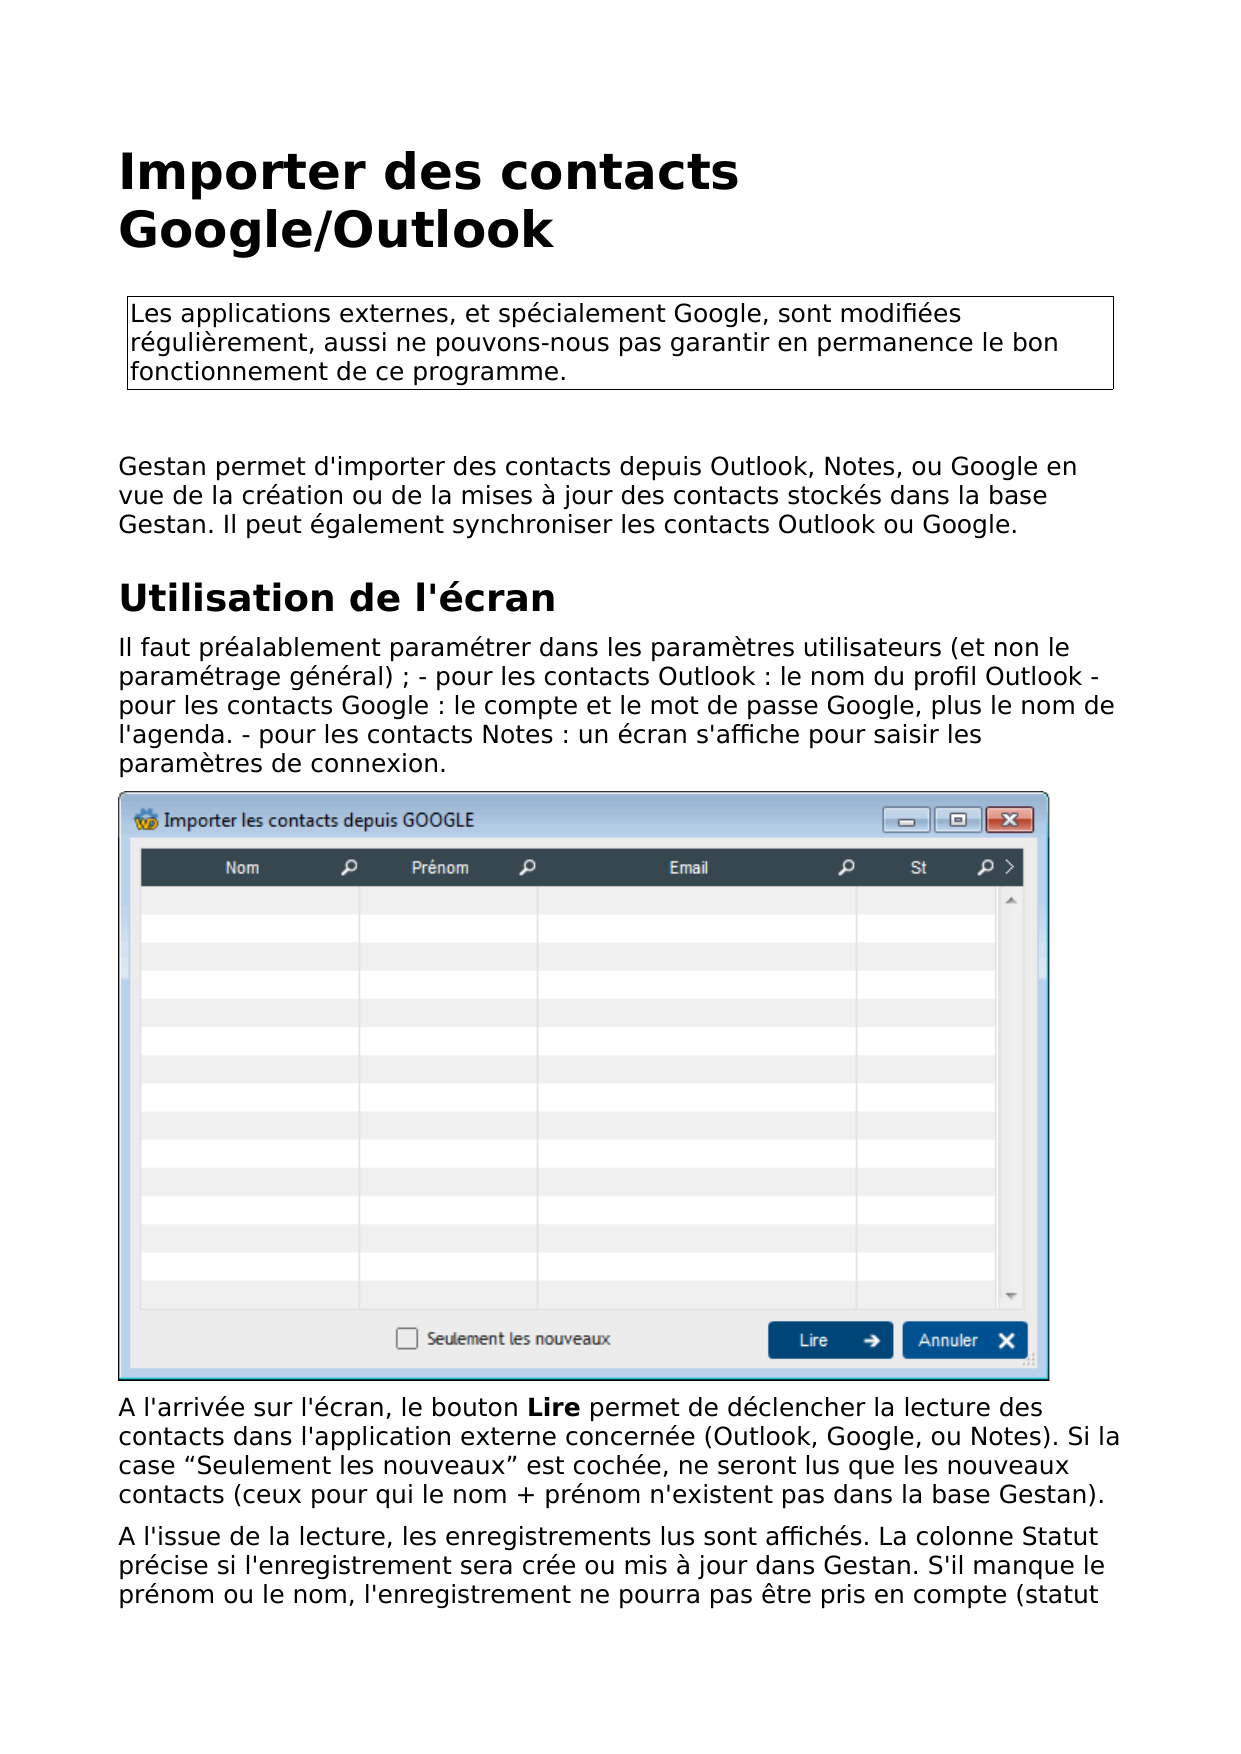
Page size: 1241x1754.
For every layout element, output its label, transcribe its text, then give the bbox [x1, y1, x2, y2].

text Gestan permet d'importer des contacts depuis Outlook, Notes, ou Google en vue de la création ou de la mises à jour des contacts stockés dans la base Gestan. Il peut également synchroniser les contacts Outlook ou Google. [118, 452, 1122, 539]
table_header Les applications externes, et spécialement Google, sont modifiées régulièrement, aussi ne pouvons-nous pas garantir en permanence le bon fonctionnement de ce programme. [128, 297, 1113, 389]
picture [118, 791, 1050, 1381]
text A l'issue de la lecture, les enregistrements lus sont affichés. La colonne Statut précise si l'enregistrement sera crée ou mis à jour dans Gestan. S'il manque le prénom ou le nom, l'enregistrement ne pourra pas être pris en compte (statut [118, 1522, 1122, 1609]
text Il faut préalablement paramétrer dans les paramètres utilisateurs (et non le paramétrage général) ; - pour les contacts Outlook : le nom du profil Outlook - pour les contacts Google : le compte et le mot de passe Google, plus le nom de l'agenda. - pour les contacts Notes : un écran s'affiche pour saisir les paramètres de connexion. [118, 633, 1122, 779]
subtitle Importer des contacts Google/Outlook [118, 143, 1122, 259]
text A l'arrivée sur l'écran, le bouton Lire permet de déclencher la lecture des contacts dans l'application externe concernée (Outlook, Google, ou Notes). Si la case “Seulement les nouveaux” est cochée, ne seront lus que les nouveaux contacts (ceux pour qui le nom + prénom n'existent pas dans la base Gestan). [118, 1393, 1122, 1509]
subtitle Utilisation de l'écran [118, 577, 1122, 620]
